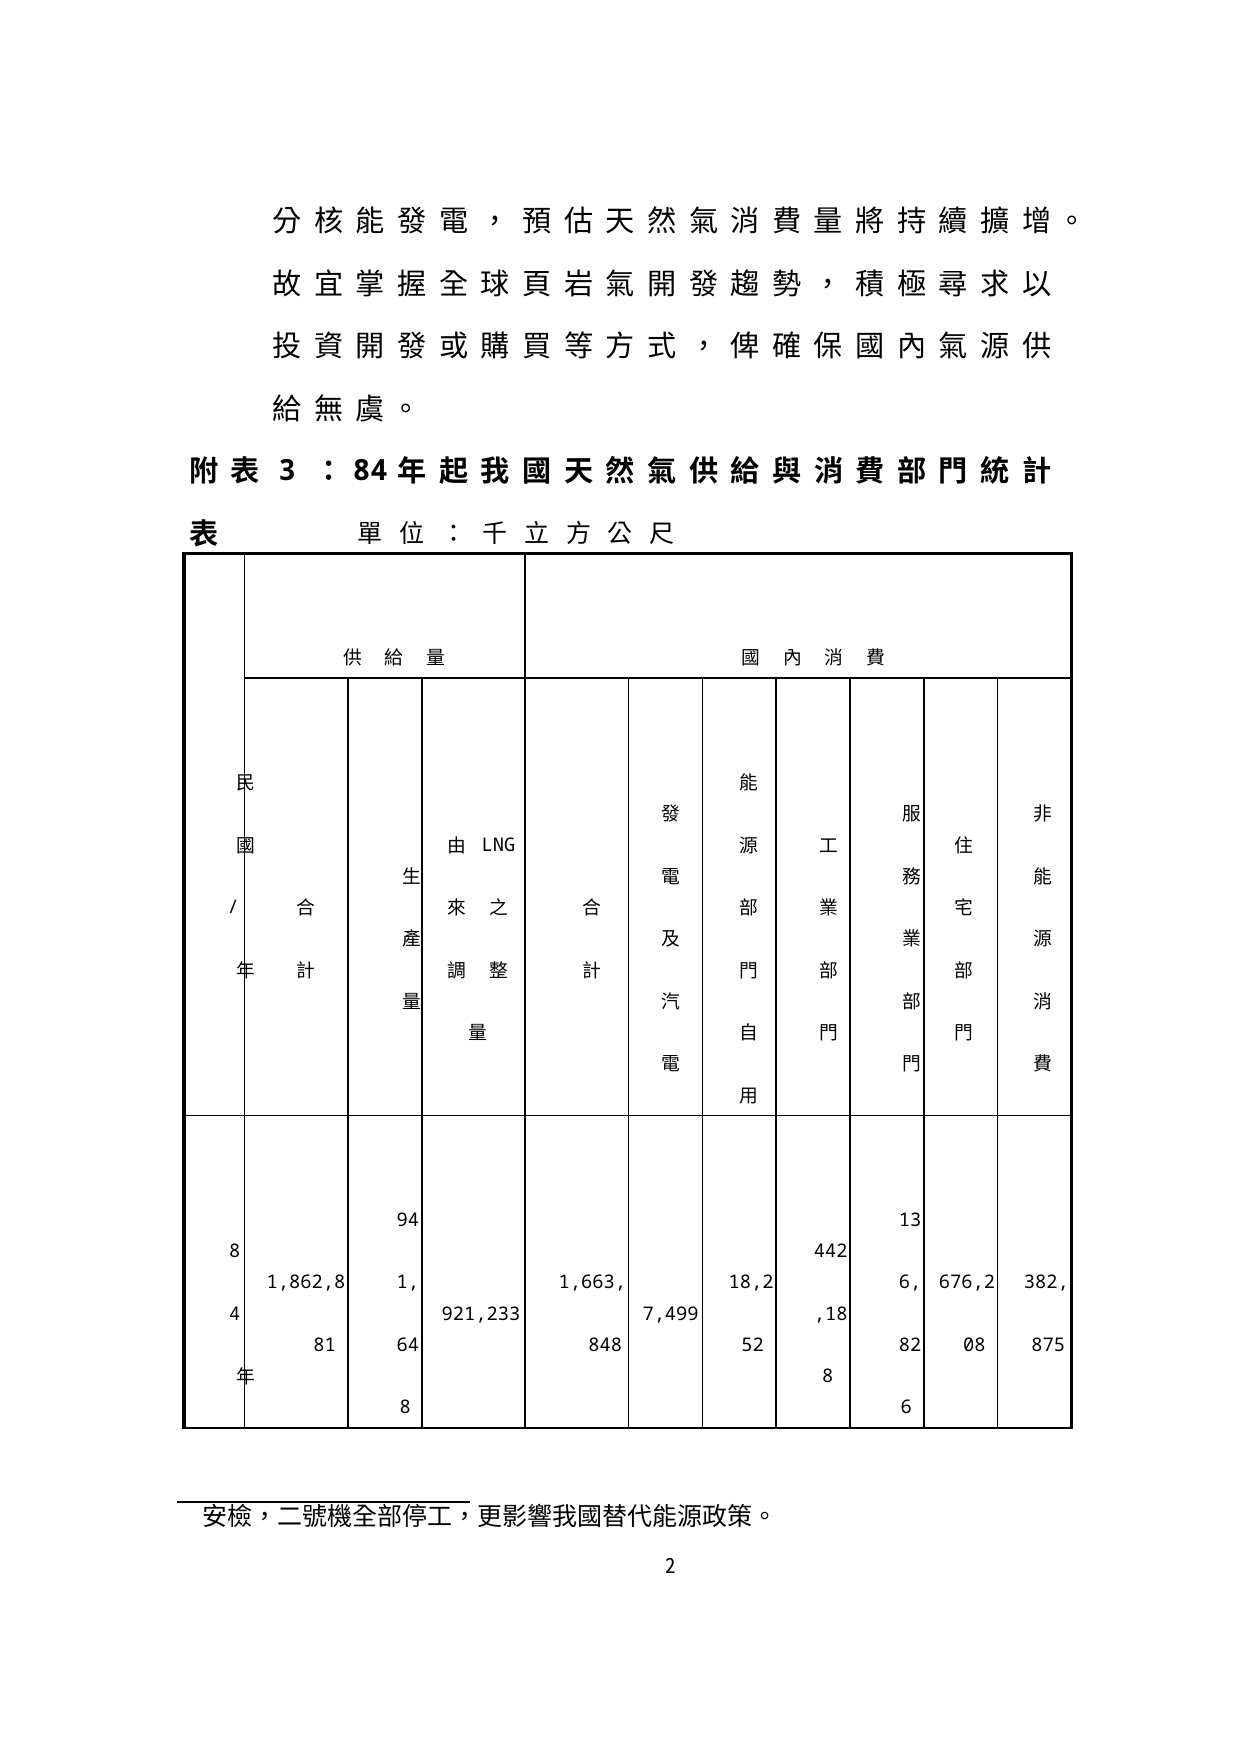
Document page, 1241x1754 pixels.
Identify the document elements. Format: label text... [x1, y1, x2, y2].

table_cell 921,233 [423, 1116, 524, 1427]
table_header 民國/年 [186, 555, 244, 1115]
table_cell 工業部門 [777, 679, 849, 1115]
table_cell 676,208 [925, 1116, 997, 1427]
table_cell 1,663,848 [526, 1116, 628, 1427]
table_cell 由LNG來之調整量 [423, 679, 524, 1115]
table_cell 18,252 [703, 1116, 775, 1427]
table_cell 382,875 [998, 1116, 1070, 1427]
table_cell 合計 [245, 679, 347, 1115]
table_header 國內消費 [526, 555, 1070, 677]
text 附表3：84年起我國天然氣供給與消費部門統計表 單位：千立方公尺 [183, 427, 1058, 552]
table_cell 442,188 [777, 1116, 849, 1427]
table_cell 生產量 [349, 679, 421, 1115]
table_cell 非能源消費 [998, 679, 1070, 1115]
table_cell 發電及汽電 [629, 679, 702, 1115]
table_cell 7,499 [629, 1116, 702, 1427]
table_cell 941,648 [349, 1116, 421, 1427]
table_header 供給量 [245, 555, 524, 677]
table_cell 1,862,881 [245, 1116, 347, 1427]
text 安檢，二號機全部停工，更影響我國替代能源政策。 [177, 1502, 1063, 1532]
text 我國身為能源消費國，對進口LNG依賴甚深，鑒於全球傳統能源日益枯竭，能源價量風險隨之升高，加以因應推動能源多元化及減核、減碳趨勢，未來將以天然氣取代部分核能發電，預估天然氣消費量將持續擴增。故宜掌握全球頁岩氣開發趨勢，積極尋求以投資開發或購買等方式，俾確保國內氣源供給無虞。 [242, 177, 1058, 427]
table_cell 能源部門自用 [703, 679, 775, 1115]
table_cell 136,826 [851, 1116, 923, 1427]
table_cell 服務業部門 [851, 679, 923, 1115]
table_cell 住宅部門 [925, 679, 997, 1115]
table_cell 84 年 [186, 1116, 244, 1427]
table_cell 合計 [526, 679, 628, 1115]
